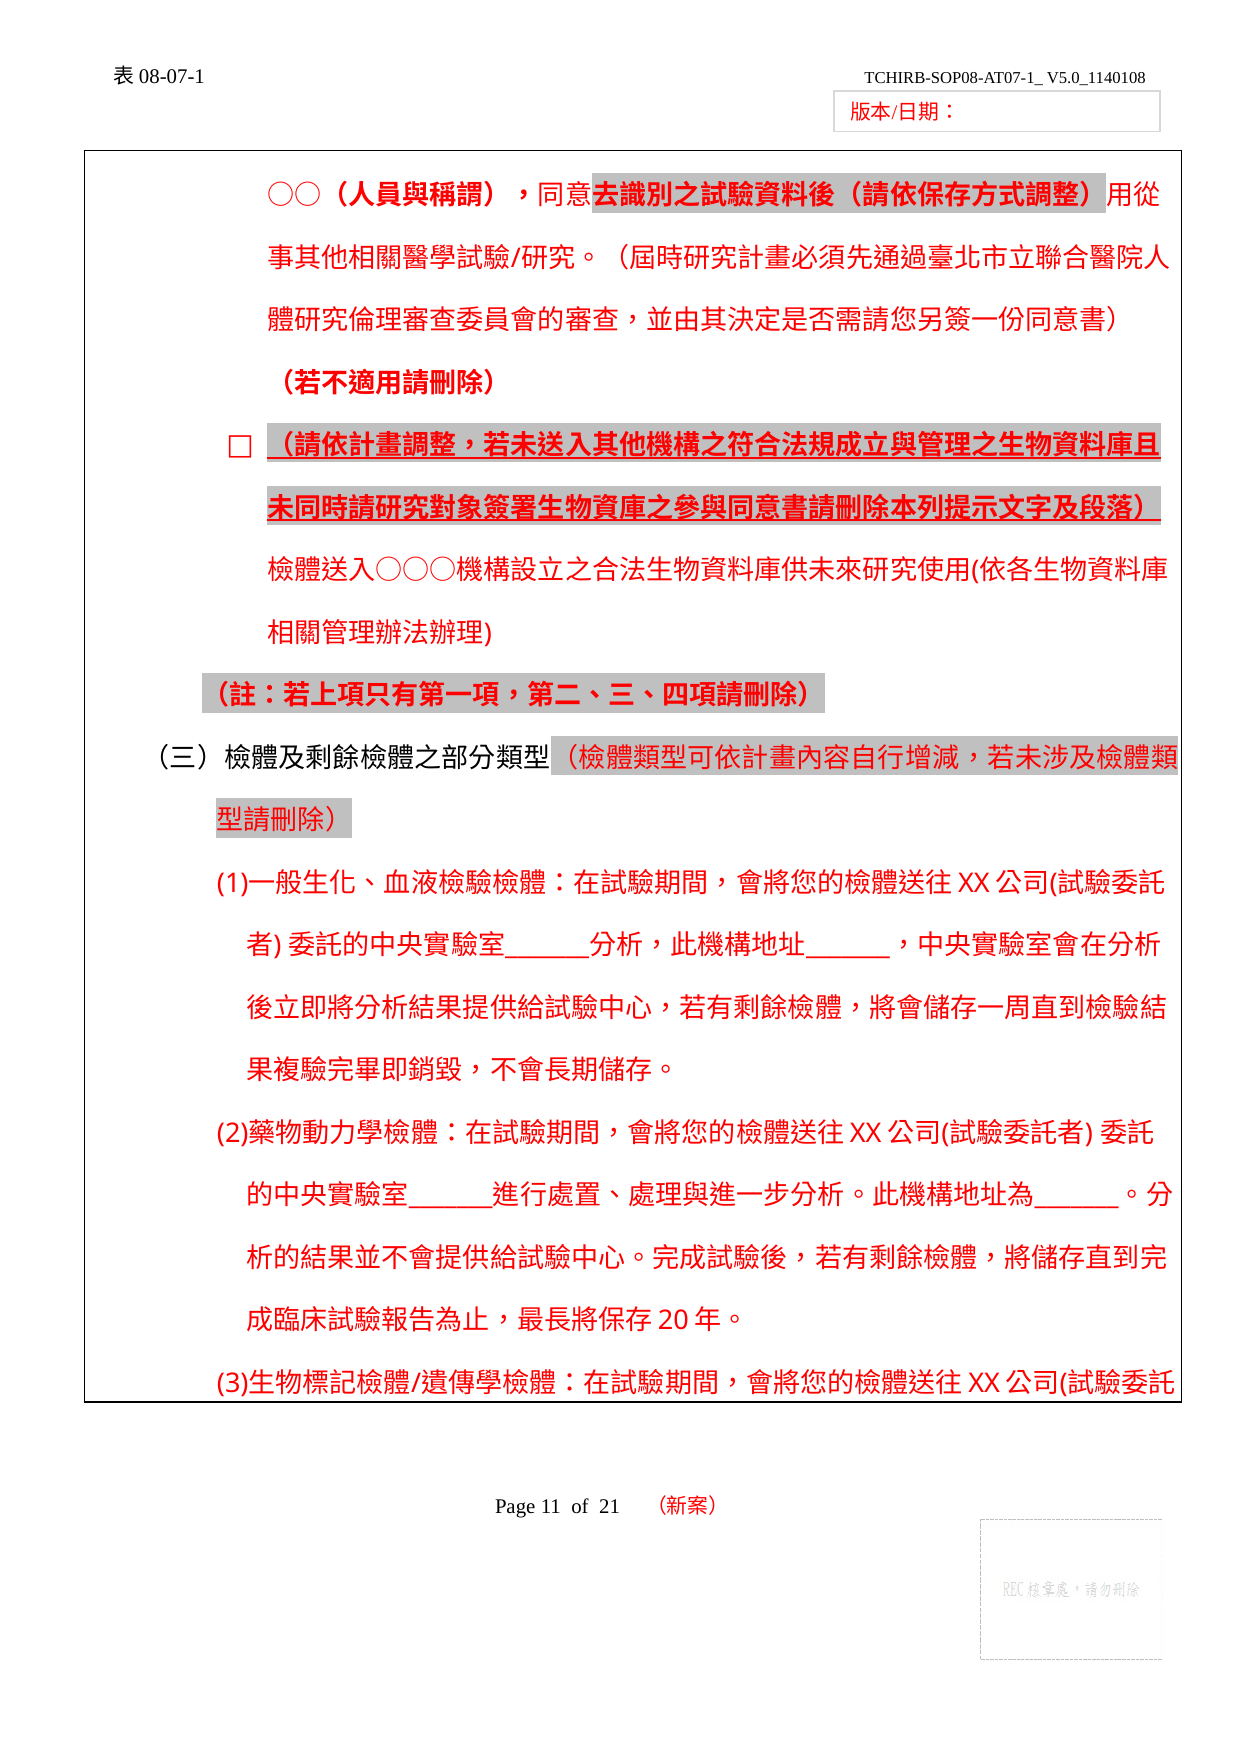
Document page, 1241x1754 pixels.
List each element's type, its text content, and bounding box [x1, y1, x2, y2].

table_cell ○○（人員與稱謂），同意去識別之試驗資料後（請依保存方式調整）用從事其他相關醫學試驗/研究。（屆時研究計畫必須先通過臺北市立聯合醫院人體研究倫理審查委員會的審查，並由其決定是否需請您另簽一份同意書）（若不適用請刪除） （請依計畫調整，若未送入其他機構之符合法規成立與管理之生物資料庫且未同時請研究對象簽署生物資庫之參與同意書請刪除本列提示文字及段落）檢體送入○○○機構設立之合法生物資料庫供未來研究使用(依各生物資料庫相關管理辦法辦理) （註：若上項只有第一項，第二、三、四項請刪除） （三）檢體及剩餘檢體之部分類型（檢體類型可依計畫內容自行增減，若未涉及檢體類型請刪除） (1)一般生化、血液檢驗檢體：在試驗期間，會將您的檢體送往XX公司(試驗委託者) 委託的中央實驗室_______分析，此機構地址_______，中央實驗室會在分析後立即將分析結果提供給試驗中心，若有剩餘檢體，將會儲存一周直到檢驗結果複驗完畢即銷毀，不會長期儲存。 (2)藥物動力學檢體：在試驗期間，會將您的檢體送往XX公司(試驗委託者) 委託的中央實驗室_______進行處置、處理與進一步分析。此機構地址為_______。分析的結果並不會提供給試驗中心。完成試驗後，若有剩餘檢體，將儲存直到完成臨床試驗報告為止，最長將保存20年。 (3)生物標記檢體/遺傳學檢體：在試驗期間，會將您的檢體送往XX公司(試驗委託 [85, 151, 1181, 1401]
